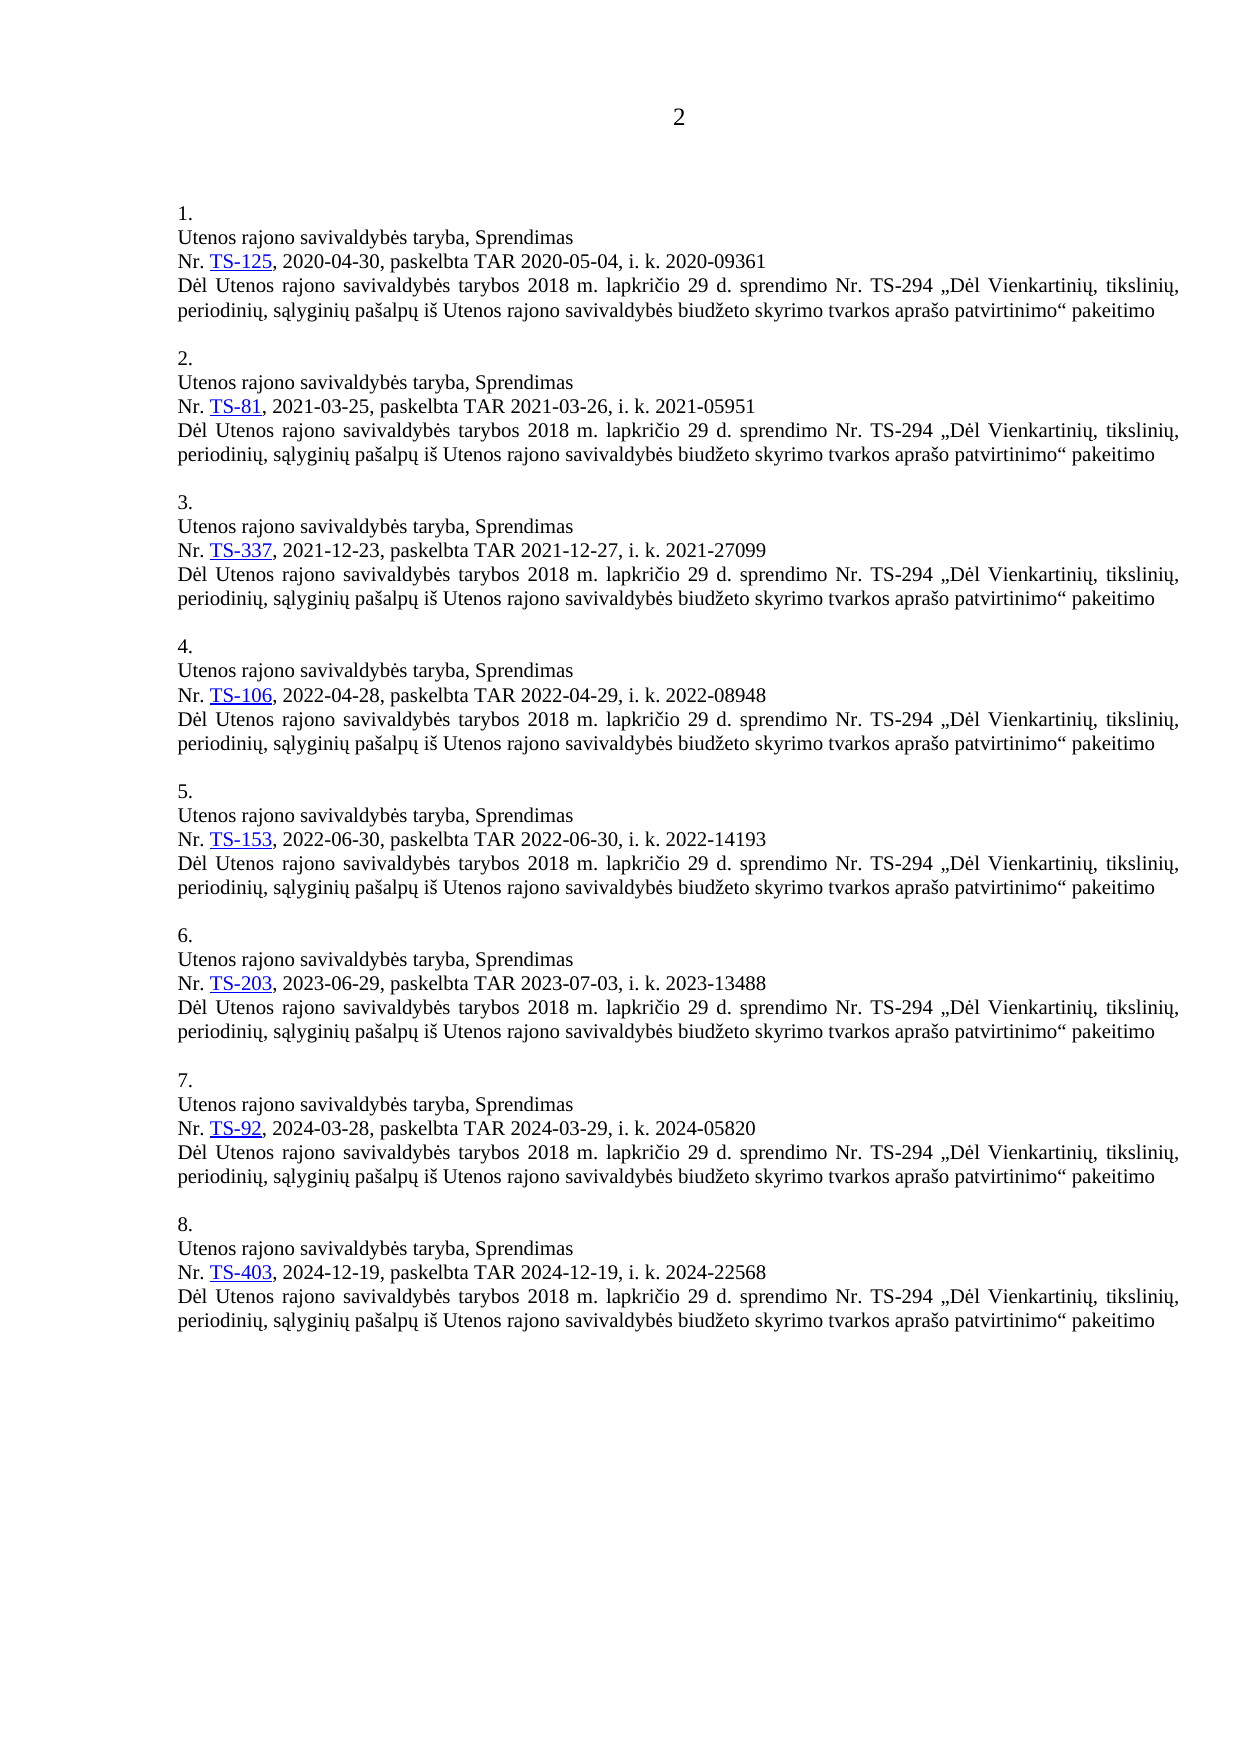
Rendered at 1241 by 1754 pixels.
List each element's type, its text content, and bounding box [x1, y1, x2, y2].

text Nr. TS-81, 2021-03-25, paskelbta TAR 2021-03-26, i. k. 2021-05951 [177, 394, 1181, 418]
text 7. [177, 1067, 1181, 1092]
text Utenos rajono savivaldybės taryba, Sprendimas [177, 370, 1181, 394]
text 8. [177, 1212, 1181, 1236]
text Nr. TS-403, 2024-12-19, paskelbta TAR 2024-12-19, i. k. 2024-22568 [177, 1260, 1181, 1284]
text Utenos rajono savivaldybės taryba, Sprendimas [177, 514, 1181, 538]
text 3. [177, 490, 1181, 514]
text Utenos rajono savivaldybės taryba, Sprendimas [177, 1236, 1181, 1260]
text Utenos rajono savivaldybės taryba, Sprendimas [177, 225, 1181, 249]
text 4. [177, 634, 1181, 658]
text Utenos rajono savivaldybės taryba, Sprendimas [177, 658, 1181, 682]
text Dėl Utenos rajono savivaldybės tarybos 2018 m. lapkričio 29 d. sprendimo Nr. TS-294 „Dėl Vienkartinių, tikslinių, periodinių, sąlyginių pašalpų iš Utenos rajono savivaldybės biudžeto skyrimo tvarkos aprašo patvirtinimo“ pakeitimo [177, 1140, 1181, 1188]
text Dėl Utenos rajono savivaldybės tarybos 2018 m. lapkričio 29 d. sprendimo Nr. TS-294 „Dėl Vienkartinių, tikslinių, periodinių, sąlyginių pašalpų iš Utenos rajono savivaldybės biudžeto skyrimo tvarkos aprašo patvirtinimo“ pakeitimo [177, 1284, 1181, 1332]
text 6. [177, 923, 1181, 947]
text Utenos rajono savivaldybės taryba, Sprendimas [177, 1092, 1181, 1116]
text Dėl Utenos rajono savivaldybės tarybos 2018 m. lapkričio 29 d. sprendimo Nr. TS-294 „Dėl Vienkartinių, tikslinių, periodinių, sąlyginių pašalpų iš Utenos rajono savivaldybės biudžeto skyrimo tvarkos aprašo patvirtinimo“ pakeitimo [177, 851, 1181, 899]
text Nr. TS-153, 2022-06-30, paskelbta TAR 2022-06-30, i. k. 2022-14193 [177, 827, 1181, 851]
text Dėl Utenos rajono savivaldybės tarybos 2018 m. lapkričio 29 d. sprendimo Nr. TS-294 „Dėl Vienkartinių, tikslinių, periodinių, sąlyginių pašalpų iš Utenos rajono savivaldybės biudžeto skyrimo tvarkos aprašo patvirtinimo“ pakeitimo [177, 707, 1181, 755]
text Nr. TS-125, 2020-04-30, paskelbta TAR 2020-05-04, i. k. 2020-09361 [177, 249, 1181, 273]
text 1. [177, 201, 1181, 225]
text Nr. TS-337, 2021-12-23, paskelbta TAR 2021-12-27, i. k. 2021-27099 [177, 538, 1181, 562]
text 5. [177, 779, 1181, 803]
text Utenos rajono savivaldybės taryba, Sprendimas [177, 947, 1181, 971]
text Nr. TS-203, 2023-06-29, paskelbta TAR 2023-07-03, i. k. 2023-13488 [177, 971, 1181, 995]
text Dėl Utenos rajono savivaldybės tarybos 2018 m. lapkričio 29 d. sprendimo Nr. TS-294 „Dėl Vienkartinių, tikslinių, periodinių, sąlyginių pašalpų iš Utenos rajono savivaldybės biudžeto skyrimo tvarkos aprašo patvirtinimo“ pakeitimo [177, 273, 1181, 322]
text Utenos rajono savivaldybės taryba, Sprendimas [177, 803, 1181, 827]
text Nr. TS-106, 2022-04-28, paskelbta TAR 2022-04-29, i. k. 2022-08948 [177, 682, 1181, 707]
text Dėl Utenos rajono savivaldybės tarybos 2018 m. lapkričio 29 d. sprendimo Nr. TS-294 „Dėl Vienkartinių, tikslinių, periodinių, sąlyginių pašalpų iš Utenos rajono savivaldybės biudžeto skyrimo tvarkos aprašo patvirtinimo“ pakeitimo [177, 562, 1181, 610]
text Dėl Utenos rajono savivaldybės tarybos 2018 m. lapkričio 29 d. sprendimo Nr. TS-294 „Dėl Vienkartinių, tikslinių, periodinių, sąlyginių pašalpų iš Utenos rajono savivaldybės biudžeto skyrimo tvarkos aprašo patvirtinimo“ pakeitimo [177, 995, 1181, 1043]
text Nr. TS-92, 2024-03-28, paskelbta TAR 2024-03-29, i. k. 2024-05820 [177, 1116, 1181, 1140]
text Dėl Utenos rajono savivaldybės tarybos 2018 m. lapkričio 29 d. sprendimo Nr. TS-294 „Dėl Vienkartinių, tikslinių, periodinių, sąlyginių pašalpų iš Utenos rajono savivaldybės biudžeto skyrimo tvarkos aprašo patvirtinimo“ pakeitimo [177, 418, 1181, 466]
text 2. [177, 346, 1181, 370]
